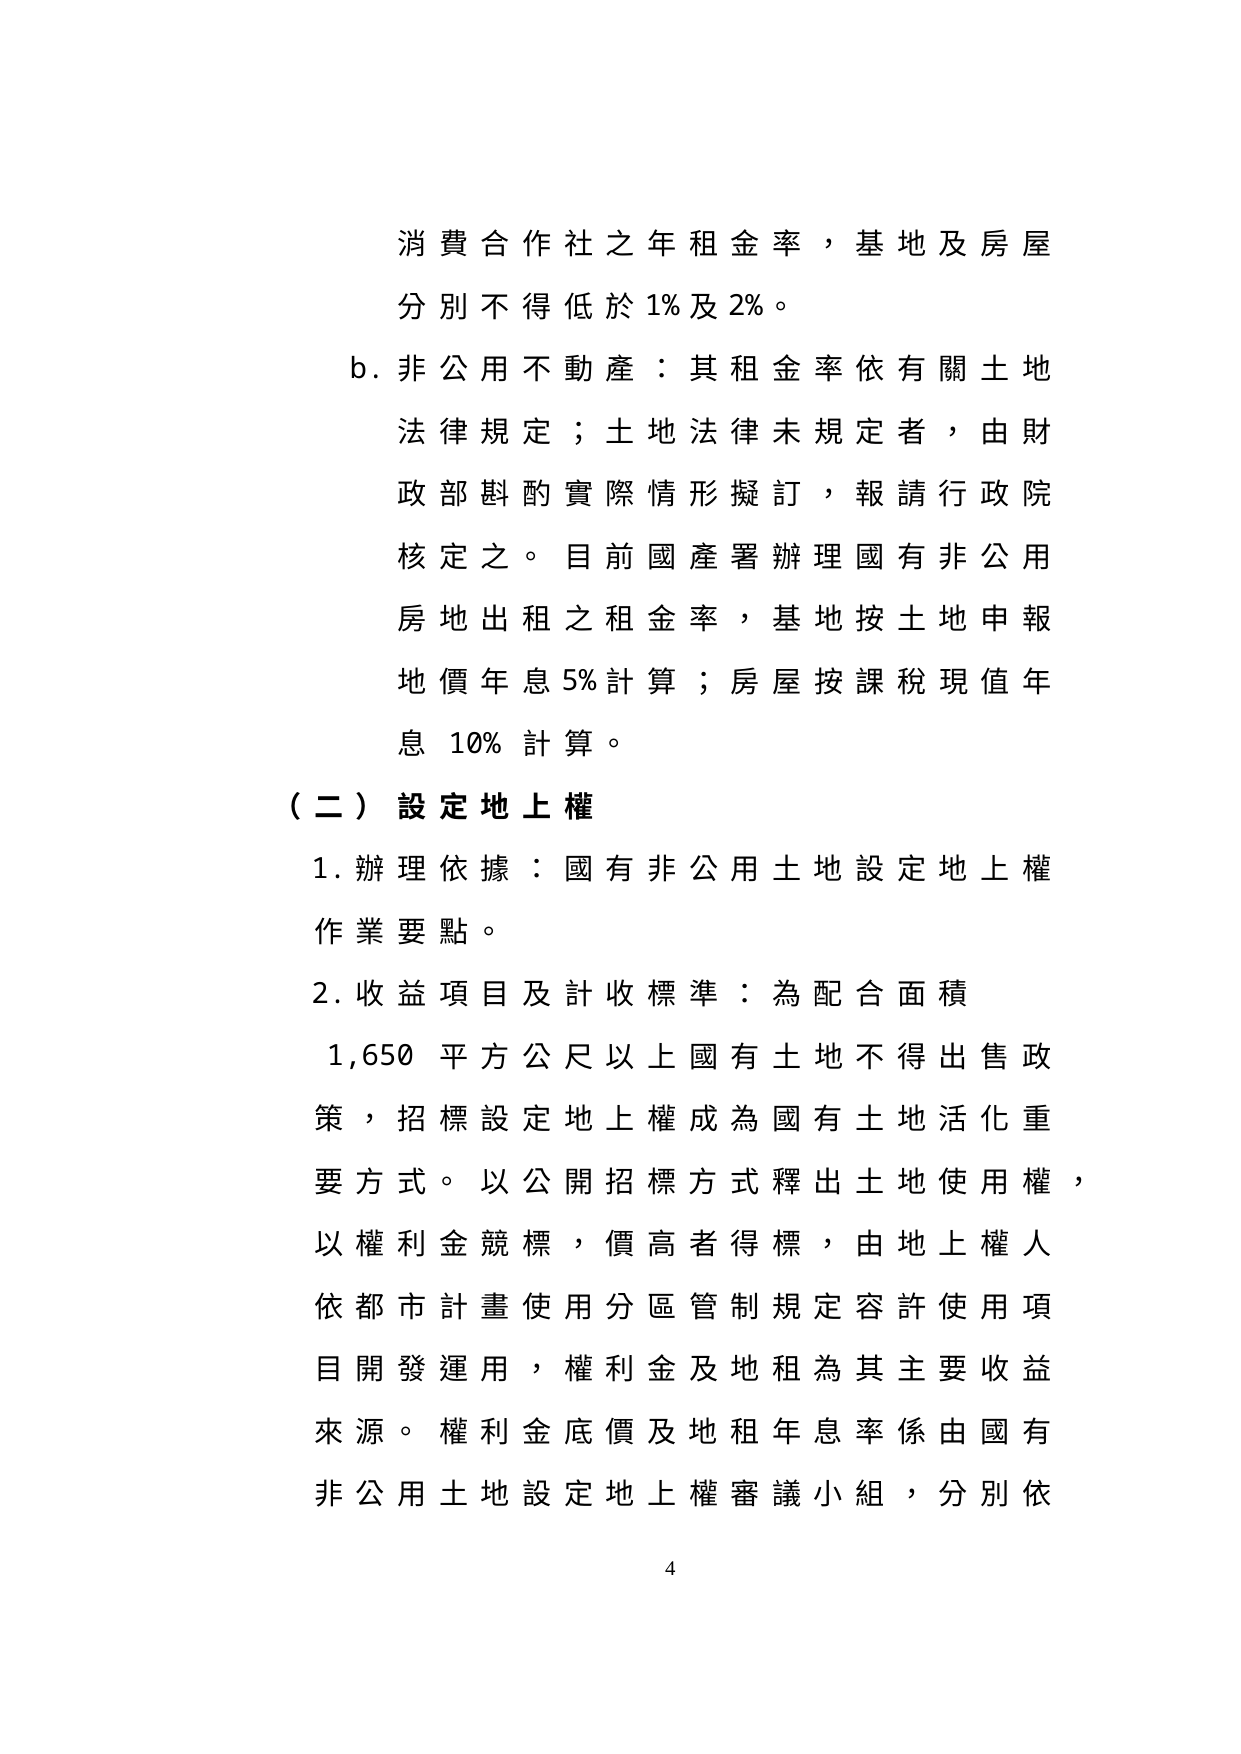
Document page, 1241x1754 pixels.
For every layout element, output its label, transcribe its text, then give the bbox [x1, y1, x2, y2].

text b.非公用不動產：其租金率依有關土地法律規定；土地法律未規定者，由財政部斟酌實際情形擬訂，報請行政院核定之。目前國產署辦理國有非公用房地出租之租金率，基地按土地申報地價年息5%計算；房屋按課稅現值年息10%計算。 [301, 325, 1058, 763]
text 1.辦理依據：國有非公用土地設定地上權作業要點。 [271, 825, 1058, 950]
text 消費合作社之年租金率，基地及房屋分別不得低於1%及2%。 [301, 200, 1058, 325]
text 2.收益項目及計收標準：為配合面積1,650平方公尺以上國有土地不得出售政策，招標設定地上權成為國有土地活化重要方式。以公開招標方式釋出土地使用權，以權利金競標，價高者得標，由地上權人依都市計畫使用分區管制規定容許使用項目開發運用，權利金及地租為其主要收益來源。權利金底價及地租年息率係由國有非公用土地設定地上權審議小組，分別依土地市價3成至7成、土地申報地價年息1%至5%間評定。 [271, 950, 1058, 1513]
text （二）設定地上權 [242, 763, 1058, 825]
